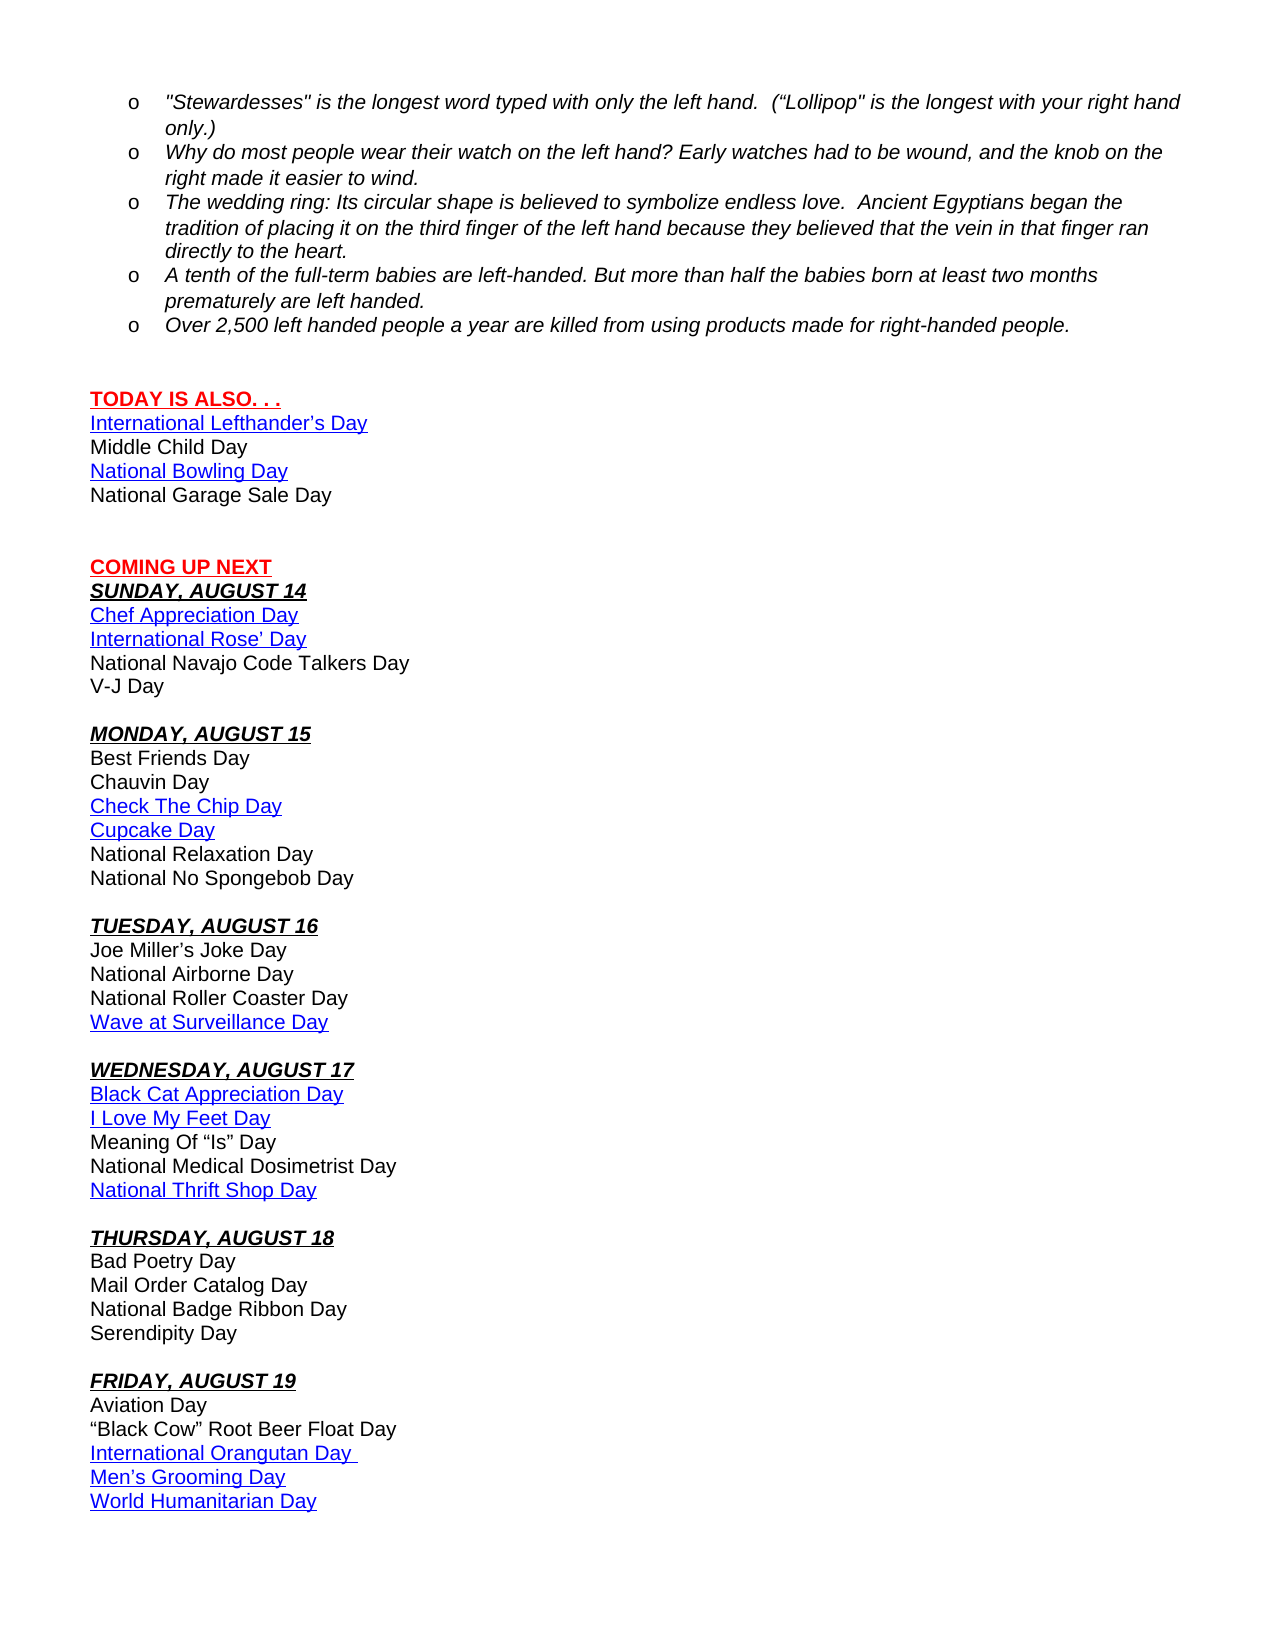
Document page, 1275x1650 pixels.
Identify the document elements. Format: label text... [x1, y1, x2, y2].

text Black Cat Appreciation Day [90, 1082, 1185, 1106]
text SUNDAY, AUGUST 14 [90, 578, 1185, 602]
text International Orangutan Day [90, 1441, 1185, 1465]
text National Bowling Day [90, 459, 1185, 483]
text International Lefthander’s Day [90, 411, 1185, 435]
text National Thrift Shop Day [90, 1177, 1185, 1201]
text Check The Chip Day [90, 794, 1185, 818]
text National Navajo Code Talkers Day [90, 650, 1185, 674]
text V-J Day [90, 674, 1185, 698]
text National No Spongebob Day [90, 866, 1185, 890]
text FRIDAY, AUGUST 19 [90, 1369, 1185, 1393]
text Mail Order Catalog Day [90, 1273, 1185, 1297]
text Bad Poetry Day [90, 1249, 1185, 1273]
text National Medical Dosimetrist Day [90, 1153, 1185, 1177]
text Best Friends Day [90, 746, 1185, 770]
text Meaning Of “Is” Day [90, 1129, 1185, 1153]
text World Humanitarian Day [90, 1489, 1185, 1513]
text TODAY IS ALSO. . . [90, 387, 1185, 411]
text Cupcake Day [90, 818, 1185, 842]
text International Rose’ Day [90, 626, 1185, 650]
text Joe Miller’s Joke Day [90, 938, 1185, 962]
list Over 2,500 left handed people a year are killed from using products made for right-handed people. [127, 313, 1185, 339]
text I Love My Feet Day [90, 1106, 1185, 1129]
list A tenth of the full-term babies are left-handed. But more than half the babies born at least two months prematurely are left handed. [127, 263, 1185, 313]
text THURSDAY, AUGUST 18 [90, 1225, 1185, 1249]
list Why do most people wear their watch on the left hand? Early watches had to be wound, and the knob on the right made it easier to wind. [127, 140, 1185, 189]
list The wedding ring: Its circular shape is believed to symbolize endless love. Ancient Egyptians began the tradition of placing it on the third finger of the left hand because they believed that the vein in that finger ran directly to the heart. [127, 189, 1185, 263]
text Wave at Surveillance Day [90, 1010, 1185, 1034]
text Serendipity Day [90, 1321, 1185, 1345]
text National Garage Sale Day [90, 483, 1185, 507]
text WEDNESDAY, AUGUST 17 [90, 1058, 1185, 1082]
text Chef Appreciation Day [90, 602, 1185, 626]
text Middle Child Day [90, 435, 1185, 459]
text COMING UP NEXT [90, 554, 1185, 578]
text National Airborne Day [90, 962, 1185, 986]
text TUESDAY, AUGUST 16 [90, 914, 1185, 938]
list "Stewardesses" is the longest word typed with only the left hand. (“Lollipop" is the longest with your right hand only.) [127, 90, 1185, 140]
text “Black Cow” Root Beer Float Day [90, 1417, 1185, 1441]
text Chauvin Day [90, 770, 1185, 794]
text National Roller Coaster Day [90, 986, 1185, 1010]
text MONDAY, AUGUST 15 [90, 722, 1185, 746]
text Aviation Day [90, 1393, 1185, 1417]
text National Badge Ribbon Day [90, 1297, 1185, 1321]
text Men’s Grooming Day [90, 1465, 1185, 1489]
text National Relaxation Day [90, 842, 1185, 866]
